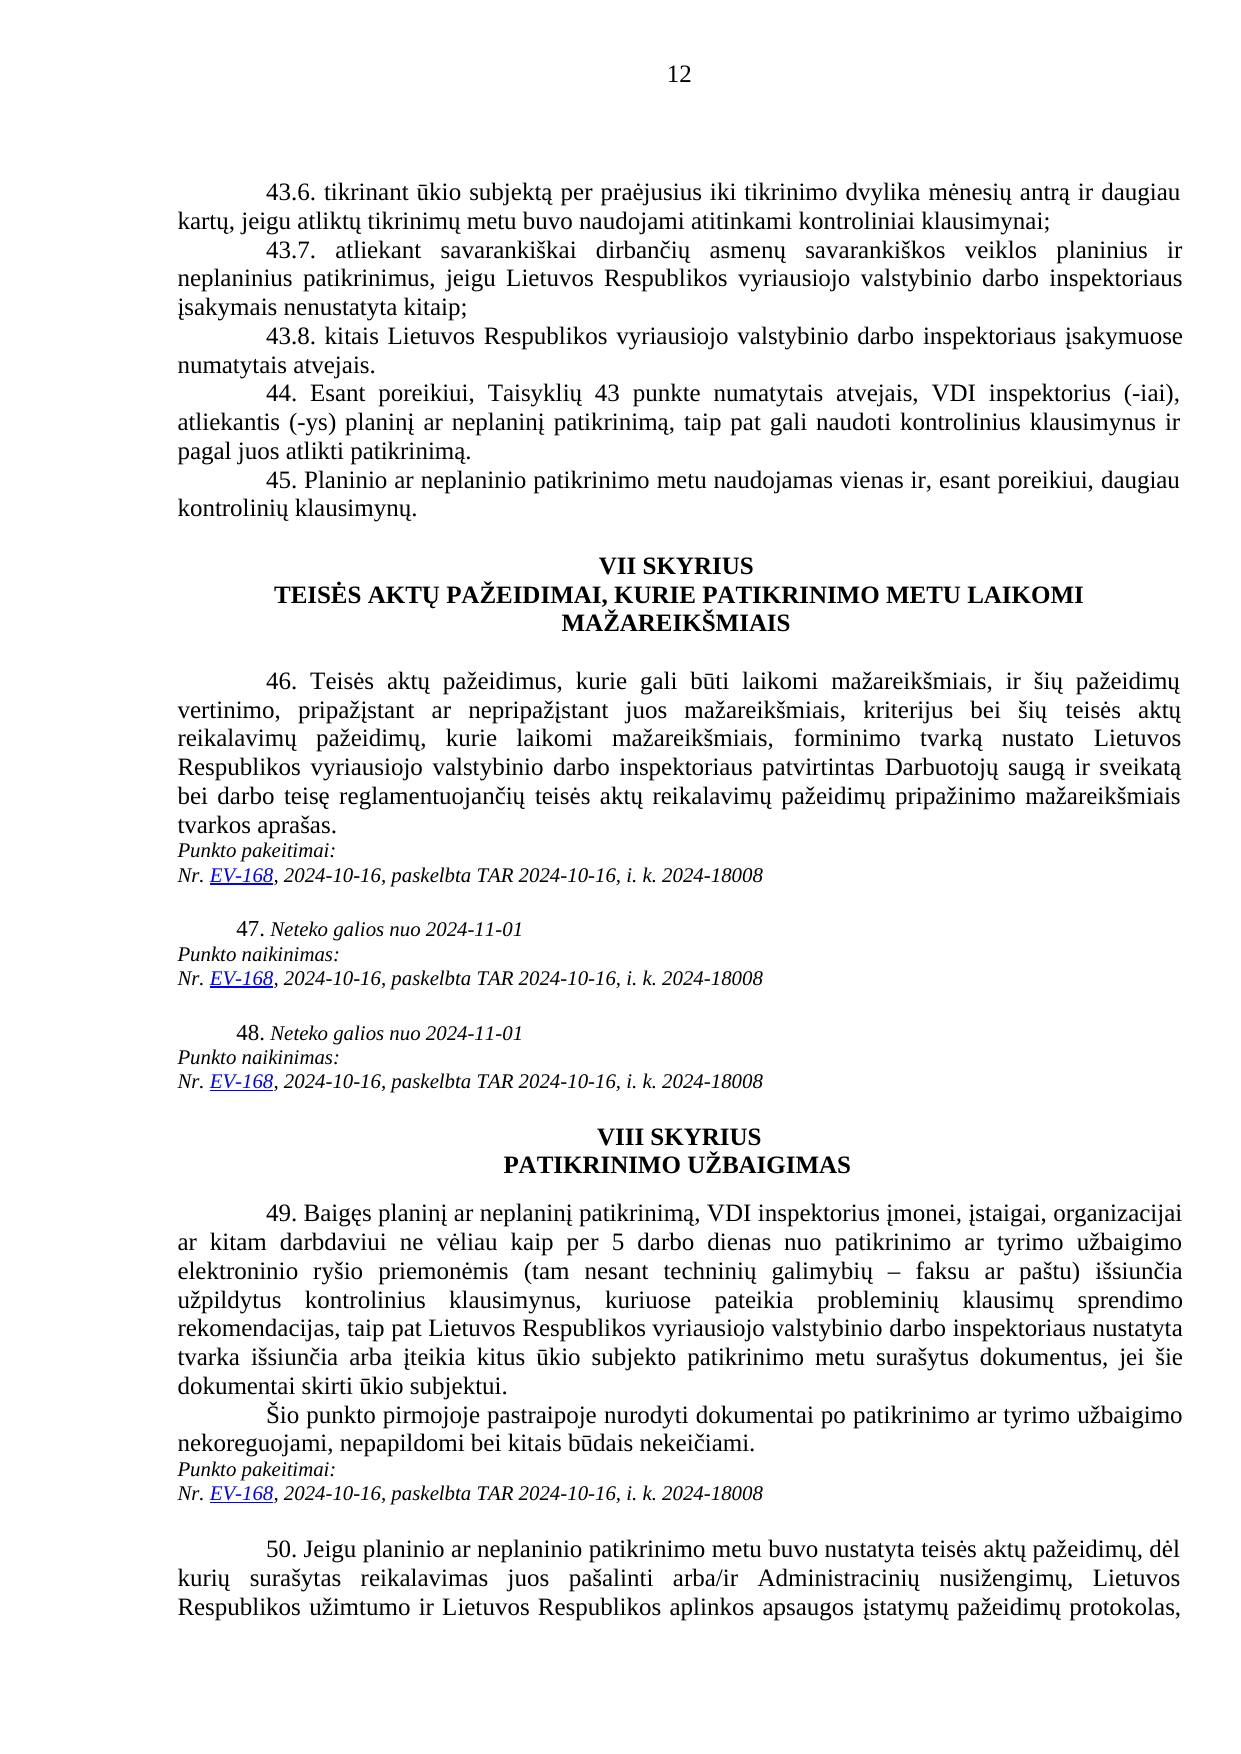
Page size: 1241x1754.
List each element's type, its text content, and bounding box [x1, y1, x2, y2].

text 49. Baigęs planinį ar neplaninį patikrinimą, VDI inspektorius įmonei, įstaigai, organizacijai ar kitam darbdaviui ne vėliau kaip per 5 darbo dienas nuo patikrinimo ar tyrimo užbaigimo elektroninio ryšio priemonėmis (tam nesant techninių galimybių – faksu ar paštu) išsiunčia užpildytus kontrolinius klausimynus, kuriuose pateikia probleminių klausimų sprendimo rekomendacijas, taip pat Lietuvos Respublikos vyriausiojo valstybinio darbo inspektoriaus nustatyta tvarka išsiunčia arba įteikia kitus ūkio subjekto patikrinimo metu surašytus dokumentus, jei šie dokumentai skirti ūkio subjektui. [177, 1198, 1184, 1400]
text Punkto pakeitimai: [177, 838, 1181, 862]
text 43.8. kitais Lietuvos Respublikos vyriausiojo valstybinio darbo inspektoriaus įsakymuose numatytais atvejais. [177, 321, 1184, 378]
text Nr. EV-168, 2024-10-16, paskelbta TAR 2024-10-16, i. k. 2024-18008 [177, 862, 1181, 887]
text 48. Neteko galios nuo 2024-11-01 [177, 1018, 1181, 1045]
text Punkto naikinimas: [177, 1045, 1181, 1069]
text 45. Planinio ar neplaninio patikrinimo metu naudojamas vienas ir, esant poreikiui, daugiau kontrolinių klausimynų. [177, 465, 1181, 522]
text 44. Esant poreikiui, Taisyklių 43 punkte numatytais atvejais, VDI inspektorius (-iai), atliekantis (-ys) planinį ar neplaninį patikrinimą, taip pat gali naudoti kontrolinius klausimynus ir pagal juos atlikti patikrinimą. [177, 378, 1181, 465]
text VIII SKYRIUS [177, 1122, 1181, 1151]
text TEISĖS AKTŲ PAŽEIDIMAI, KURIE PATIKRINIMO METU LAIKOMI MAŽAREIKŠMIAIS [177, 580, 1181, 637]
text 43.7. atliekant savarankiškai dirbančių asmenų savarankiškos veiklos planinius ir neplaninius patikrinimus, jeigu Lietuvos Respublikos vyriausiojo valstybinio darbo inspektoriaus įsakymais nenustatyta kitaip; [177, 235, 1184, 321]
text VII SKYRIUS [177, 551, 1181, 580]
text Nr. EV-168, 2024-10-16, paskelbta TAR 2024-10-16, i. k. 2024-18008 [177, 1069, 1181, 1093]
text 43.6. tikrinant ūkio subjektą per praėjusius iki tikrinimo dvylika mėnesių antrą ir daugiau kartų, jeigu atliktų tikrinimų metu buvo naudojami atitinkami kontroliniai klausimynai; [177, 177, 1181, 235]
text 46. Teisės aktų pažeidimus, kurie gali būti laikomi mažareikšmiais, ir šių pažeidimų vertinimo, pripažįstant ar nepripažįstant juos mažareikšmiais, kriterijus bei šių teisės aktų reikalavimų pažeidimų, kurie laikomi mažareikšmiais, forminimo tvarką nustato Lietuvos Respublikos vyriausiojo valstybinio darbo inspektoriaus patvirtintas Darbuotojų saugą ir sveikatą bei darbo teisę reglamentuojančių teisės aktų reikalavimų pažeidimų pripažinimo mažareikšmiais tvarkos aprašas. [177, 666, 1181, 838]
text 47. Neteko galios nuo 2024-11-01 [177, 915, 1181, 942]
text PATIKRINIMO UŽBAIGIMAS [177, 1151, 1184, 1179]
text Punkto naikinimas: [177, 942, 1181, 966]
text Nr. EV-168, 2024-10-16, paskelbta TAR 2024-10-16, i. k. 2024-18008 [177, 1481, 1181, 1505]
text Šio punkto pirmojoje pastraipoje nurodyti dokumentai po patikrinimo ar tyrimo užbaigimo nekoreguojami, nepapildomi bei kitais būdais nekeičiami. [177, 1400, 1184, 1457]
text Punkto pakeitimai: [177, 1457, 1181, 1481]
text 50. Jeigu planinio ar neplaninio patikrinimo metu buvo nustatyta teisės aktų pažeidimų, dėl kurių surašytas reikalavimas juos pašalinti arba/ir Administracinių nusižengimų, Lietuvos Respublikos užimtumo ir Lietuvos Respublikos aplinkos apsaugos įstatymų pažeidimų protokolas, [177, 1534, 1181, 1620]
text Nr. EV-168, 2024-10-16, paskelbta TAR 2024-10-16, i. k. 2024-18008 [177, 966, 1181, 990]
